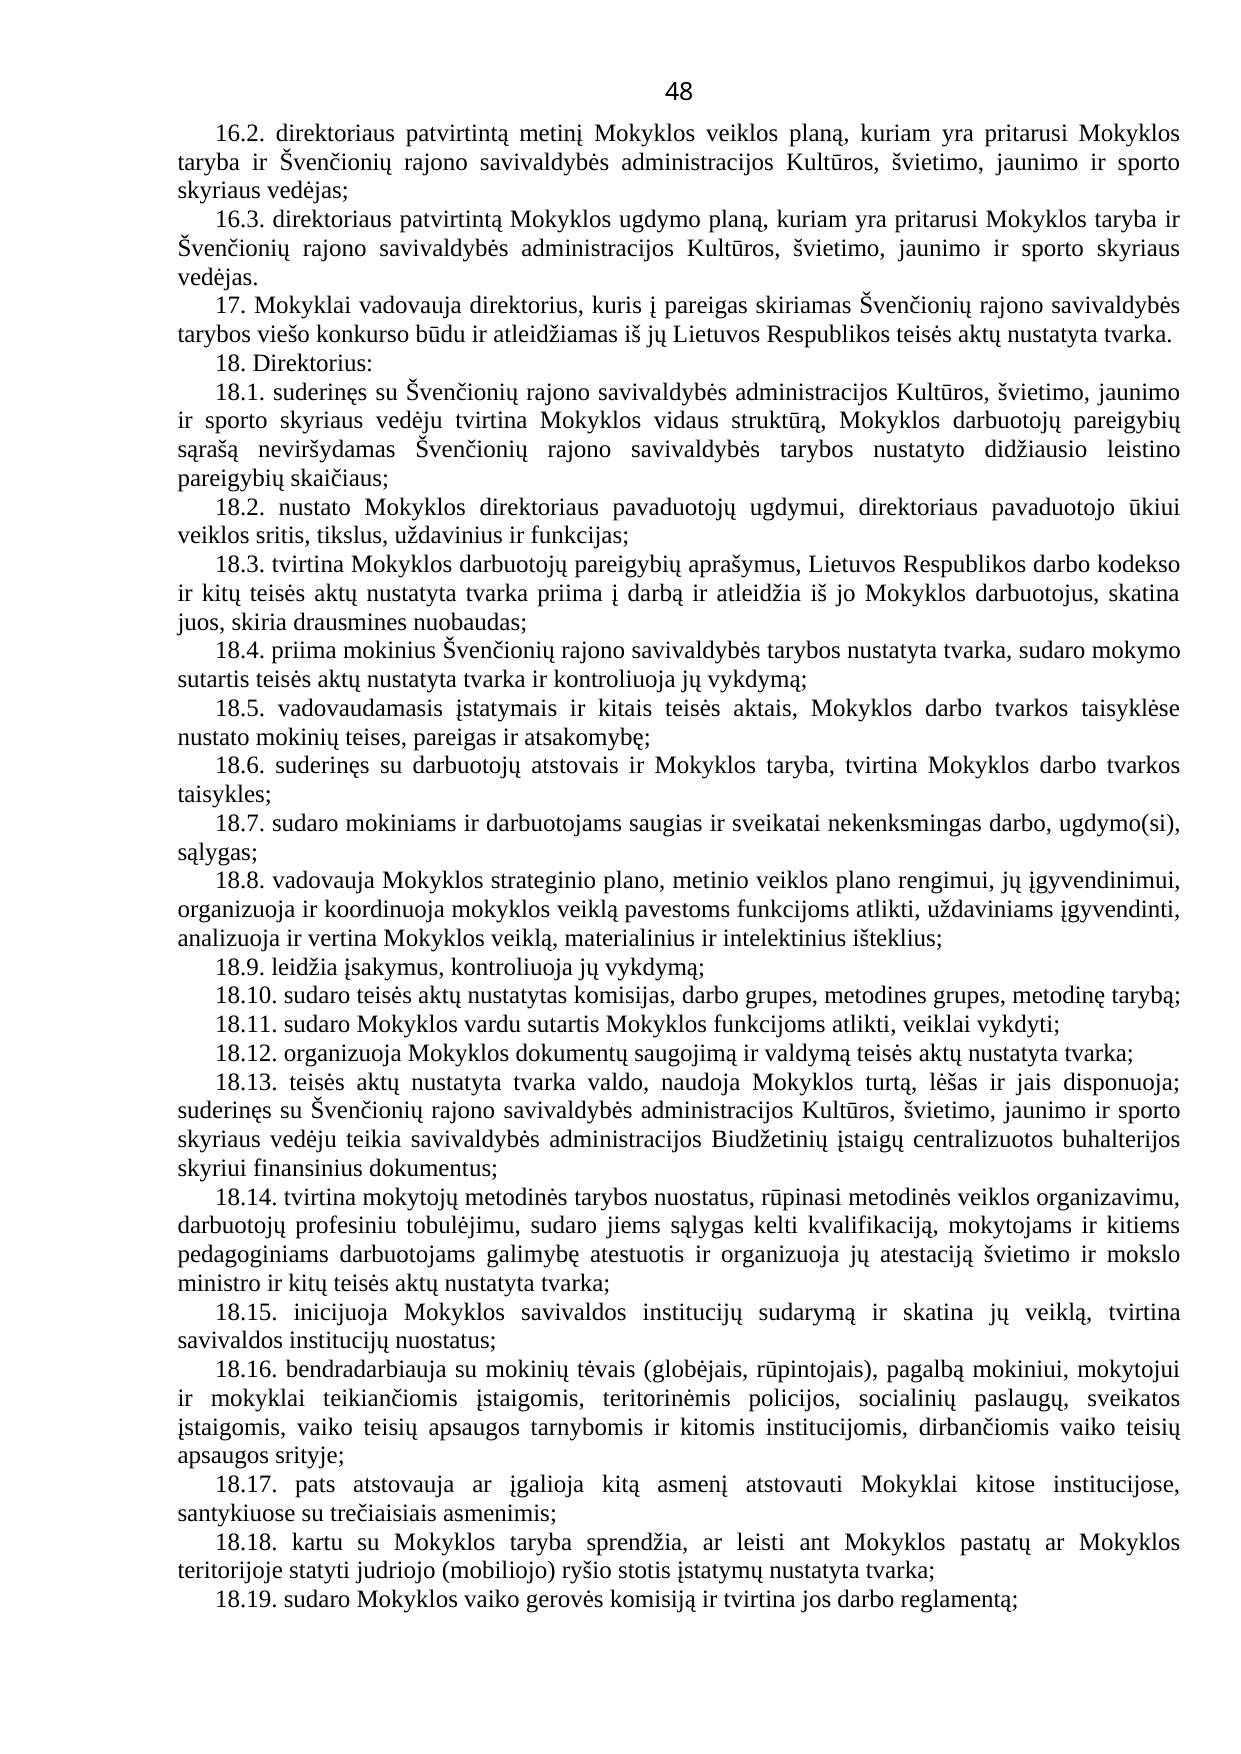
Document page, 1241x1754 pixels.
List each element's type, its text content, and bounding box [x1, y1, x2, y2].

text 18.14. tvirtina mokytojų metodinės tarybos nuostatus, rūpinasi metodinės veiklos organizavimu, darbuotojų profesiniu tobulėjimu, sudaro jiems sąlygas kelti kvalifikaciją, mokytojams ir kitiems pedagoginiams darbuotojams galimybę atestuotis ir organizuoja jų atestaciją švietimo ir mokslo ministro ir kitų teisės aktų nustatyta tvarka; [177, 1182, 1181, 1297]
text 18.2. nustato Mokyklos direktoriaus pavaduotojų ugdymui, direktoriaus pavaduotojo ūkiui veiklos sritis, tikslus, uždavinius ir funkcijas; [177, 492, 1181, 549]
text 18.16. bendradarbiauja su mokinių tėvais (globėjais, rūpintojais), pagalbą mokiniui, mokytojui ir mokyklai teikiančiomis įstaigomis, teritorinėmis policijos, socialinių paslaugų, sveikatos įstaigomis, vaiko teisių apsaugos tarnybomis ir kitomis institucijomis, dirbančiomis vaiko teisių apsaugos srityje; [177, 1354, 1181, 1469]
text 18.13. teisės aktų nustatyta tvarka valdo, naudoja Mokyklos turtą, lėšas ir jais disponuoja; suderinęs su Švenčionių rajono savivaldybės administracijos Kultūros, švietimo, jaunimo ir sporto skyriaus vedėju teikia savivaldybės administracijos Biudžetinių įstaigų centralizuotos buhalterijos skyriui finansinius dokumentus; [177, 1067, 1181, 1182]
text 18.15. inicijuoja Mokyklos savivaldos institucijų sudarymą ir skatina jų veiklą, tvirtina savivaldos institucijų nuostatus; [177, 1297, 1181, 1354]
text 18.3. tvirtina Mokyklos darbuotojų pareigybių aprašymus, Lietuvos Respublikos darbo kodekso ir kitų teisės aktų nustatyta tvarka priima į darbą ir atleidžia iš jo Mokyklos darbuotojus, skatina juos, skiria drausmines nuobaudas; [177, 549, 1181, 636]
text 17. Mokyklai vadovauja direktorius, kuris į pareigas skiriamas Švenčionių rajono savivaldybės tarybos viešo konkurso būdu ir atleidžiamas iš jų Lietuvos Respublikos teisės aktų nustatyta tvarka. [177, 291, 1181, 348]
text 18.9. leidžia įsakymus, kontroliuoja jų vykdymą; [177, 952, 1181, 981]
text 18.8. vadovauja Mokyklos strateginio plano, metinio veiklos plano rengimui, jų įgyvendinimui, organizuoja ir koordinuoja mokyklos veiklą pavestoms funkcijoms atlikti, uždaviniams įgyvendinti, analizuoja ir vertina Mokyklos veiklą, materialinius ir intelektinius išteklius; [177, 866, 1181, 952]
text 18.6. suderinęs su darbuotojų atstovais ir Mokyklos taryba, tvirtina Mokyklos darbo tvarkos taisykles; [177, 751, 1181, 808]
text 18.11. sudaro Mokyklos vardu sutartis Mokyklos funkcijoms atlikti, veiklai vykdyti; [177, 1009, 1181, 1038]
text 18. Direktorius: [177, 348, 1181, 377]
text 16.3. direktoriaus patvirtintą Mokyklos ugdymo planą, kuriam yra pritarusi Mokyklos taryba ir Švenčionių rajono savivaldybės administracijos Kultūros, švietimo, jaunimo ir sporto skyriaus vedėjas. [177, 204, 1181, 291]
text 18.1. suderinęs su Švenčionių rajono savivaldybės administracijos Kultūros, švietimo, jaunimo ir sporto skyriaus vedėju tvirtina Mokyklos vidaus struktūrą, Mokyklos darbuotojų pareigybių sąrašą neviršydamas Švenčionių rajono savivaldybės tarybos nustatyto didžiausio leistino pareigybių skaičiaus; [177, 377, 1181, 492]
text 18.17. pats atstovauja ar įgalioja kitą asmenį atstovauti Mokyklai kitose institucijose, santykiuose su trečiaisiais asmenimis; [177, 1469, 1181, 1527]
text 18.12. organizuoja Mokyklos dokumentų saugojimą ir valdymą teisės aktų nustatyta tvarka; [177, 1038, 1181, 1067]
text 18.4. priima mokinius Švenčionių rajono savivaldybės tarybos nustatyta tvarka, sudaro mokymo sutartis teisės aktų nustatyta tvarka ir kontroliuoja jų vykdymą; [177, 636, 1181, 693]
text 18.19. sudaro Mokyklos vaiko gerovės komisiją ir tvirtina jos darbo reglamentą; [177, 1584, 1181, 1613]
text 18.18. kartu su Mokyklos taryba sprendžia, ar leisti ant Mokyklos pastatų ar Mokyklos teritorijoje statyti judriojo (mobiliojo) ryšio stotis įstatymų nustatyta tvarka; [177, 1527, 1181, 1584]
text 18.7. sudaro mokiniams ir darbuotojams saugias ir sveikatai nekenksmingas darbo, ugdymo(si), sąlygas; [177, 808, 1181, 866]
text 16.2. direktoriaus patvirtintą metinį Mokyklos veiklos planą, kuriam yra pritarusi Mokyklos taryba ir Švenčionių rajono savivaldybės administracijos Kultūros, švietimo, jaunimo ir sporto skyriaus vedėjas; [177, 118, 1181, 204]
text 18.10. sudaro teisės aktų nustatytas komisijas, darbo grupes, metodines grupes, metodinę tarybą; [177, 981, 1181, 1009]
text 18.5. vadovaudamasis įstatymais ir kitais teisės aktais, Mokyklos darbo tvarkos taisyklėse nustato mokinių teises, pareigas ir atsakomybę; [177, 693, 1181, 751]
